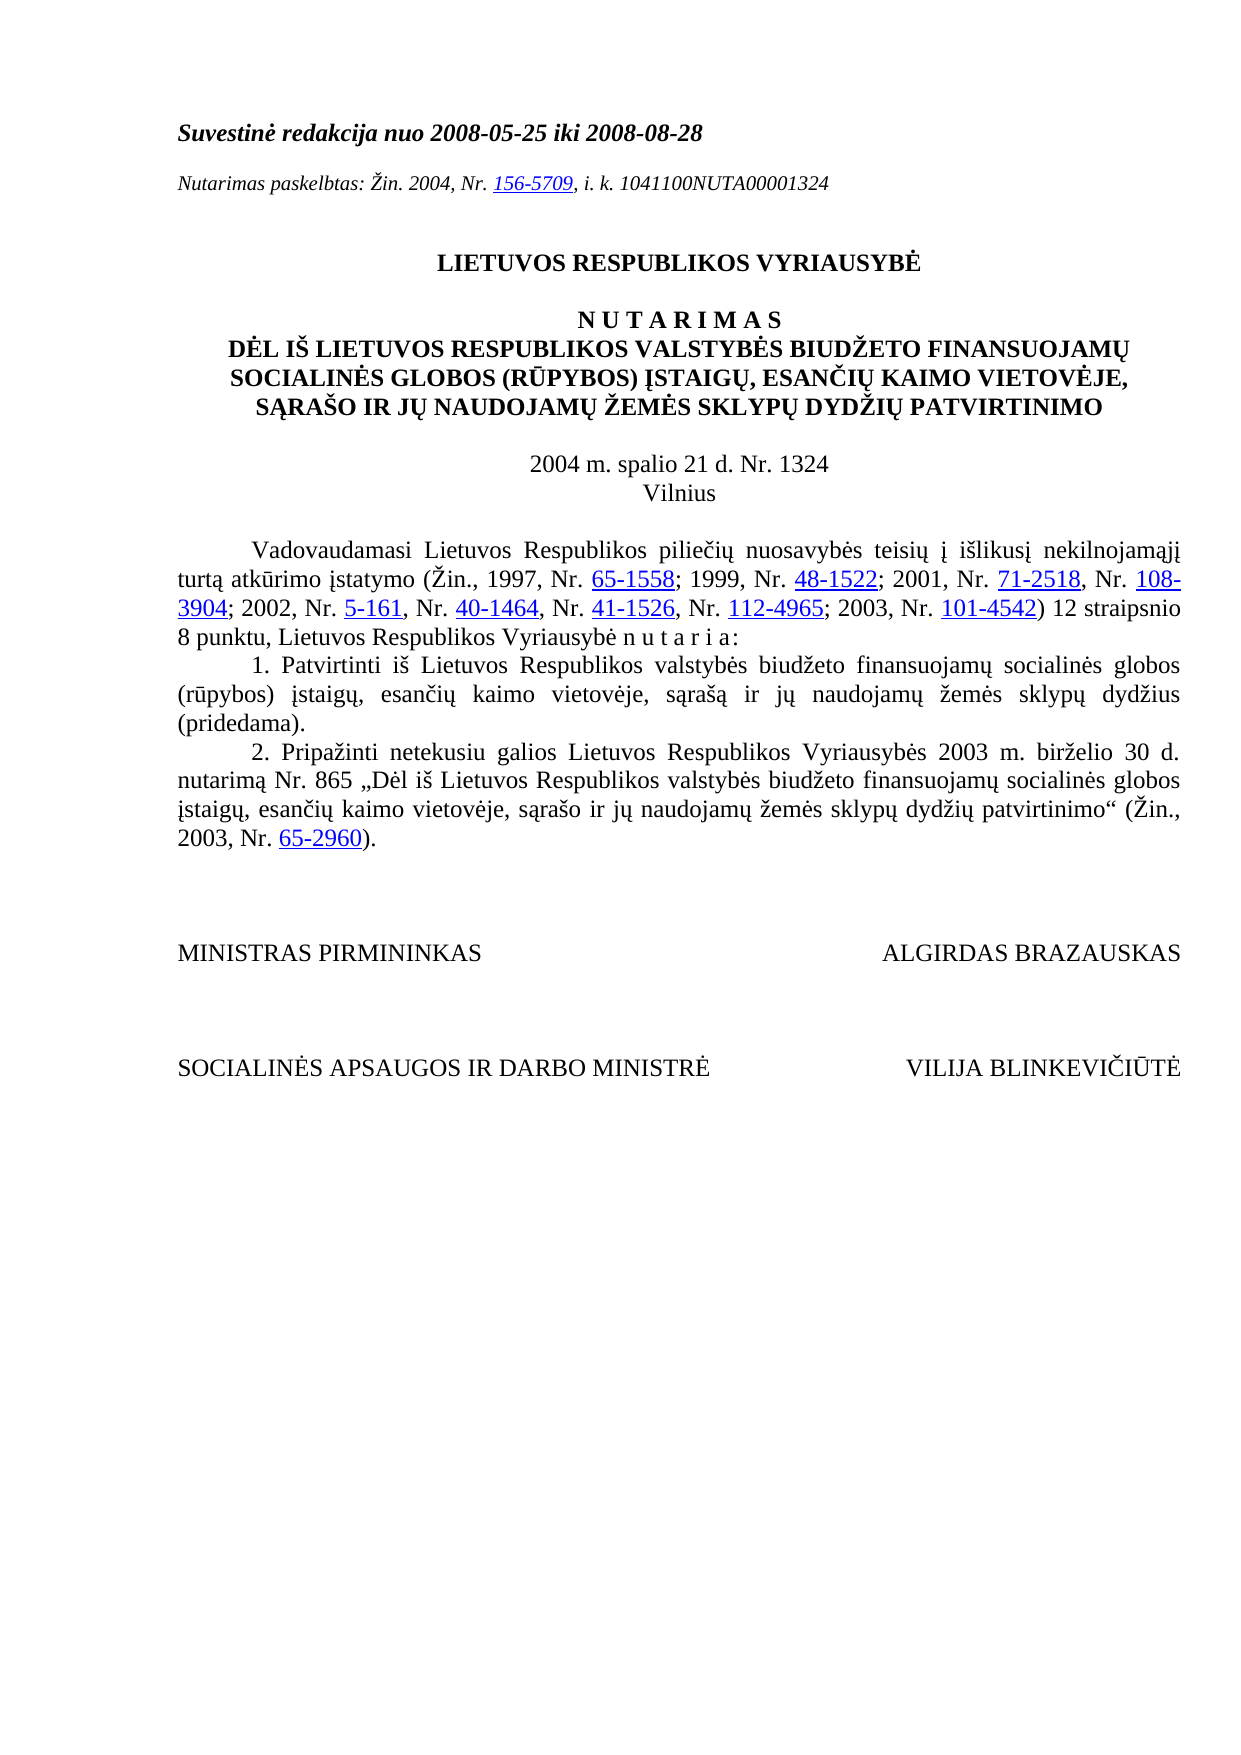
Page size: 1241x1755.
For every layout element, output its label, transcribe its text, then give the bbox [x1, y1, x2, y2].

text Suvestinė redakcija nuo 2008-05-25 iki 2008-08-28 [177, 118, 1181, 147]
text Socialinės apsaugos ir darbo ministrė Vilija Blinkevičiūtė [177, 1053, 1181, 1082]
text N U T A R I M A S [177, 305, 1181, 334]
text Vadovaudamasi Lietuvos Respublikos piliečių nuosavybės teisių į išlikusį nekilnojamąjį turtą atkūrimo įstatymo (Žin., 1997, Nr. 65-1558; 1999, Nr. 48-1522; 2001, Nr. 71-2518, Nr. 108-3904; 2002, Nr. 5-161, Nr. 40-1464, Nr. 41-1526, Nr. 112-4965; 2003, Nr. 101-4542) 12 straipsnio 8 punktu, Lietuvos Respublikos Vyriausybė nutaria: [177, 535, 1181, 650]
text Ministras Pirmininkas Algirdas Brazauskas [177, 938, 1181, 967]
text 1. Patvirtinti iš Lietuvos Respublikos valstybės biudžeto finansuojamų socialinės globos (rūpybos) įstaigų, esančių kaimo vietovėje, sąrašą ir jų naudojamų žemės sklypų dydžius (pridedama). [177, 650, 1181, 737]
text Vilnius [177, 478, 1181, 507]
text 2004 m. spalio 21 d. Nr. 1324 [177, 449, 1181, 478]
text LIETUVOS RESPUBLIKOS VYRIAUSYBĖ [177, 248, 1181, 277]
text Nutarimas paskelbtas: Žin. 2004, Nr. 156-5709, i. k. 1041100NUTA00001324 [177, 171, 1181, 195]
text DĖL IŠ LIETUVOS RESPUBLIKOS VALSTYBĖS BIUDŽETO FINANSUOJAMŲ SOCIALINĖS GLOBOS (RŪPYBOS) ĮSTAIGŲ, ESANČIŲ KAIMO VIETOVĖJE, SĄRAŠO IR JŲ NAUDOJAMŲ ŽEMĖS SKLYPŲ DYDŽIŲ PATVIRTINIMO [177, 334, 1181, 420]
text 2. Pripažinti netekusiu galios Lietuvos Respublikos Vyriausybės 2003 m. birželio 30 d. nutarimą Nr. 865 „Dėl iš Lietuvos Respublikos valstybės biudžeto finansuojamų socialinės globos įstaigų, esančių kaimo vietovėje, sąrašo ir jų naudojamų žemės sklypų dydžių patvirtinimo“ (Žin., 2003, Nr. 65-2960). [177, 737, 1181, 852]
